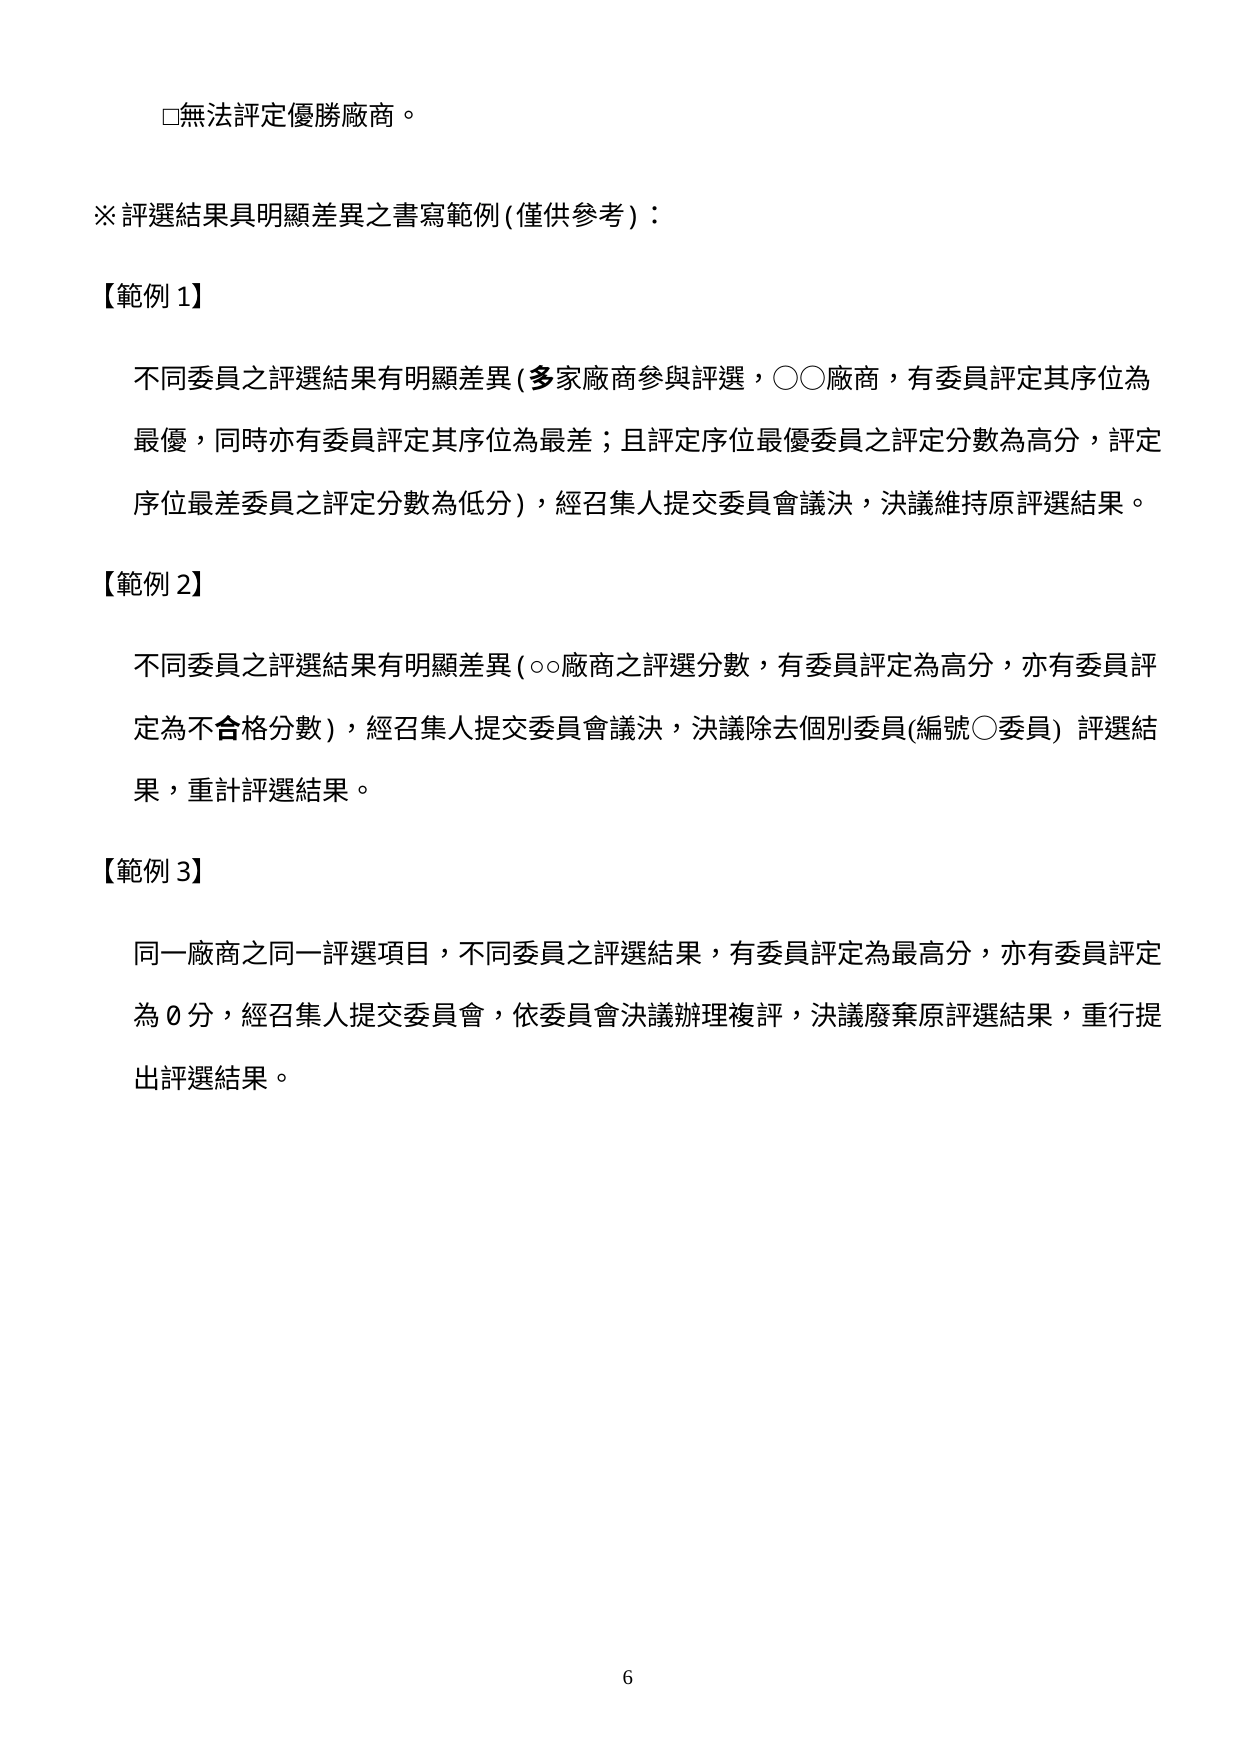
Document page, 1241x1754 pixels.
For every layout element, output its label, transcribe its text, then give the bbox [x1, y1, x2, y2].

text 同一廠商之同一評選項目，不同委員之評選結果，有委員評定為最高分，亦有委員評定為0分，經召集人提交委員會，依委員會決議辦理複評，決議廢棄原評選結果，重行提出評選結果。 [133, 909, 1167, 1097]
text 【範例3】 [89, 828, 1167, 891]
text 不同委員之評選結果有明顯差異(○○廠商之評選分數，有委員評定為高分，亦有委員評定為不合格分數)，經召集人提交委員會議決，決議除去個別委員(編號○委員) 評選結果，重計評選結果。 [133, 622, 1167, 809]
text ※評選結果具明顯差異之書寫範例(僅供參考)： [89, 172, 1167, 234]
text 不同委員之評選結果有明顯差異(多家廠商參與評選，○○廠商，有委員評定其序位為最優，同時亦有委員評定其序位為最差；且評定序位最優委員之評定分數為高分，評定序位最差委員之評定分數為低分)，經召集人提交委員會議決，決議維持原評選結果。 [133, 334, 1167, 522]
text 【範例1】 [89, 253, 1167, 316]
text 【範例2】 [89, 541, 1167, 603]
text □無法評定優勝廠商。 [163, 72, 1167, 134]
